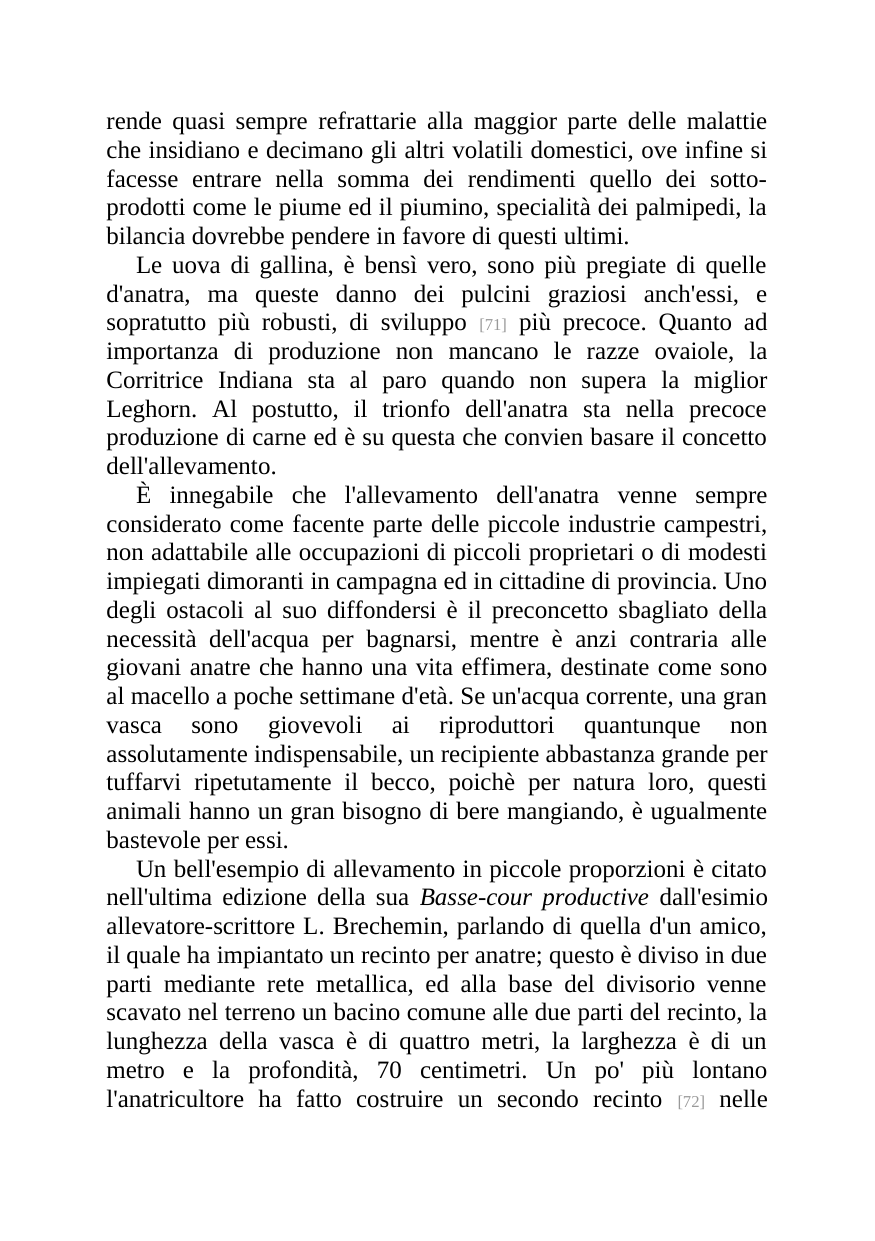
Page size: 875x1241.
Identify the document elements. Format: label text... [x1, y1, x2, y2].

text rende quasi sempre refrattarie alla maggior parte delle malattie che insidiano e decimano gli altri volatili domestici, ove infine si facesse entrare nella somma dei rendimenti quello dei sotto-prodotti come le piume ed il piumino, specialità dei palmipedi, la bilancia dovrebbe pendere in favore di questi ultimi. [106, 106, 768, 250]
text Le uova di gallina, è bensì vero, sono più pregiate di quelle d'anatra, ma queste danno dei pulcini graziosi anch'essi, e sopratutto più robusti, di sviluppo [71] più precoce. Quanto ad importanza di produzione non mancano le razze ovaiole, la Corritrice Indiana sta al paro quando non supera la miglior Leghorn. Al postutto, il trionfo dell'anatra sta nella precoce produzione di carne ed è su questa che convien basare il concetto dell'allevamento. [106, 250, 768, 480]
text È innegabile che l'allevamento dell'anatra venne sempre considerato come facente parte delle piccole industrie campestri, non adattabile alle occupazioni di piccoli proprietari o di modesti impiegati dimoranti in campagna ed in cittadine di provincia. Uno degli ostacoli al suo diffondersi è il preconcetto sbagliato della necessità dell'acqua per bagnarsi, mentre è anzi contraria alle giovani anatre che hanno una vita effimera, destinate come sono al macello a poche settimane d'età. Se un'acqua corrente, una gran vasca sono giovevoli ai riproduttori quantunque non assolutamente indispensabile, un recipiente abbastanza grande per tuffarvi ripetutamente il becco, poichè per natura loro, questi animali hanno un gran bisogno di bere mangiando, è ugualmente bastevole per essi. [106, 480, 768, 854]
text Un bell'esempio di allevamento in piccole proporzioni è citato nell'ultima edizione della sua Basse-cour productive dall'esimio allevatore-scrittore L. Brechemin, parlando di quella d'un amico, il quale ha impiantato un recinto per anatre; questo è diviso in due parti mediante rete metallica, ed alla base del divisorio venne scavato nel terreno un bacino comune alle due parti del recinto, la lunghezza della vasca è di quattro metri, la larghezza è di un metro e la profondità, 70 centimetri. Un po' più lontano l'anatricultore ha fatto costruire un secondo recinto [72] nelle [106, 854, 768, 1112]
